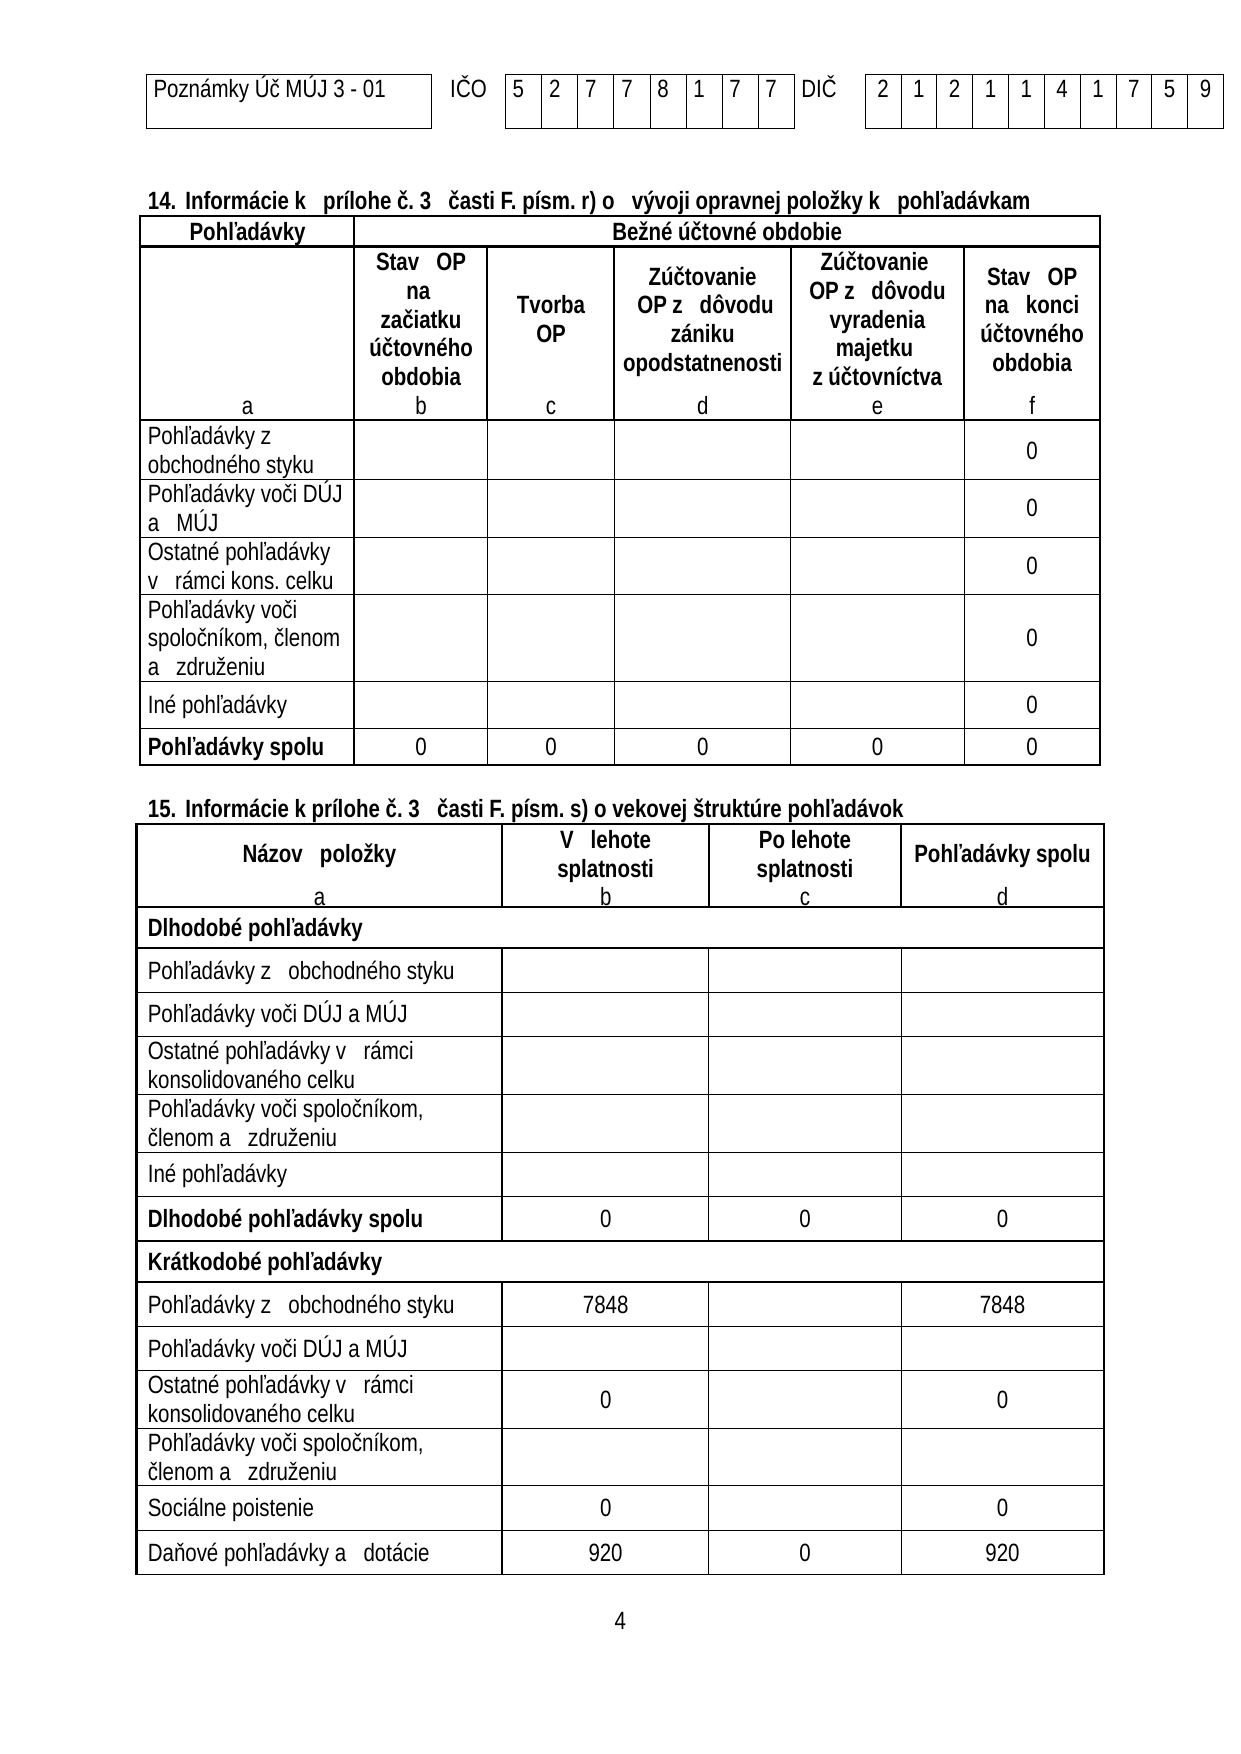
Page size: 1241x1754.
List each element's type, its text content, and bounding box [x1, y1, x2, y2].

table_cell [503, 1327, 708, 1370]
table_header Pohľadávky spolu [902, 825, 1103, 882]
table_cell [902, 993, 1103, 1036]
table_cell Krátkodobé pohľadávky [138, 1242, 1103, 1281]
table_cell 0 [965, 480, 1099, 536]
table_cell 7848 [902, 1283, 1103, 1326]
table_cell [791, 480, 964, 536]
table_cell [902, 1327, 1103, 1370]
table_cell [791, 421, 964, 479]
table_cell Ostatné pohľadávky v rámci kons. celku [141, 538, 353, 594]
table_cell 0 [791, 729, 964, 763]
table_cell 0 [902, 1486, 1103, 1530]
table_cell f [965, 391, 1099, 419]
table_cell 7848 [503, 1283, 708, 1326]
table_cell 0 [488, 729, 614, 763]
table_cell [503, 993, 708, 1036]
table_header Po lehote splatnosti [710, 825, 900, 882]
table_cell [791, 538, 964, 594]
table_cell [503, 949, 708, 991]
table_cell Daňové pohľadávky a dotácie [138, 1531, 501, 1574]
table_cell [615, 538, 790, 594]
table_cell [615, 421, 790, 479]
table_cell 0 [965, 538, 1099, 594]
table_cell [503, 1037, 708, 1093]
table_cell Pohľadávky voči spoločníkom, členom a združeniu [141, 595, 353, 681]
table_cell [709, 949, 901, 991]
table_cell Zúčtovanie OP z dôvodu zániku opodstatnenosti [615, 248, 790, 391]
table_cell [141, 248, 353, 391]
table_cell a [141, 391, 353, 419]
table_cell 920 [902, 1531, 1103, 1574]
table_cell Stav OP na začiatku účtovného obdobia [355, 248, 486, 391]
table_cell Iné pohľadávky [138, 1153, 501, 1196]
table_cell Stav OP na konci účtovného obdobia [965, 248, 1099, 391]
table_cell d [902, 882, 1103, 906]
list Informácie k prílohe č. 3 časti F. písm. s) o vekovej štruktúre pohľadávok [148, 794, 1093, 823]
table_cell [709, 1037, 901, 1093]
table_cell [503, 1095, 708, 1151]
table_cell [488, 595, 614, 681]
table_header Pohľadávky [141, 217, 353, 245]
table_cell 0 [615, 729, 790, 763]
table_cell b [503, 882, 708, 906]
table_cell Ostatné pohľadávky v rámci konsolidovaného celku [138, 1371, 501, 1428]
table_cell 0 [965, 595, 1099, 681]
table_cell 0 [902, 1197, 1103, 1240]
table_cell 0 [965, 421, 1099, 479]
table_cell 0 [965, 682, 1099, 728]
table_cell 0 [503, 1371, 708, 1428]
table_cell [709, 1486, 901, 1530]
table_cell 0 [503, 1197, 708, 1240]
table_cell Ostatné pohľadávky v rámci konsolidovaného celku [138, 1037, 501, 1093]
table_cell Dlhodobé pohľadávky spolu [138, 1197, 501, 1240]
table_cell [709, 1327, 901, 1370]
table_cell Pohľadávky voči DÚJ a MÚJ [138, 993, 501, 1036]
table_cell [503, 1429, 708, 1485]
table_cell [355, 682, 487, 728]
table_header Názov položky [138, 825, 501, 882]
table_cell [488, 682, 614, 728]
table_cell 0 [355, 729, 487, 763]
table_cell [902, 1429, 1103, 1485]
table_cell a [138, 882, 501, 906]
table_cell [709, 1283, 901, 1326]
table_header V lehote splatnosti [503, 825, 708, 882]
table_cell 0 [965, 729, 1099, 763]
table_cell [355, 538, 487, 594]
table_cell [488, 538, 614, 594]
table_cell 0 [709, 1197, 901, 1240]
table_cell [709, 1371, 901, 1428]
table_cell Pohľadávky z obchodného styku [141, 421, 353, 479]
table_cell Pohľadávky voči spoločníkom, členom a združeniu [138, 1429, 501, 1485]
table_cell [355, 595, 487, 681]
table_cell b [355, 391, 486, 419]
table_cell Pohľadávky voči DÚJ a MÚJ [141, 480, 353, 536]
table_cell Iné pohľadávky [141, 682, 353, 728]
table_cell e [792, 391, 963, 419]
table_cell Pohľadávky z obchodného styku [138, 1283, 501, 1326]
table_header Bežné účtovné obdobie [355, 217, 1099, 245]
table_cell [355, 480, 487, 536]
table_cell c [710, 882, 900, 906]
table_cell [902, 1095, 1103, 1151]
table_cell [902, 1037, 1103, 1093]
list Informácie k prílohe č. 3 časti F. písm. r) o vývoji opravnej položky k pohľadávkam [148, 186, 1093, 214]
table_cell [709, 1153, 901, 1196]
table_cell [791, 682, 964, 728]
table_cell 920 [503, 1531, 708, 1574]
table_cell [902, 1153, 1103, 1196]
table_cell 0 [503, 1486, 708, 1530]
table_cell Pohľadávky spolu [141, 729, 353, 763]
table_cell [488, 421, 614, 479]
table_cell [615, 595, 790, 681]
table_cell [615, 682, 790, 728]
table_cell Sociálne poistenie [138, 1486, 501, 1530]
table_cell [488, 480, 614, 536]
table_cell 0 [902, 1371, 1103, 1428]
table_cell [503, 1153, 708, 1196]
table_cell c [488, 391, 613, 419]
table_cell Tvorba OP [488, 248, 613, 391]
table_cell [902, 949, 1103, 991]
table_cell [709, 1429, 901, 1485]
table_cell Dlhodobé pohľadávky [138, 908, 1103, 947]
table_cell Pohľadávky voči spoločníkom, členom a združeniu [138, 1095, 501, 1151]
table_cell [709, 993, 901, 1036]
table_cell d [615, 391, 790, 419]
table_cell [791, 595, 964, 681]
table_cell Zúčtovanie OP z dôvodu vyradenia majetku z účtovníctva [792, 248, 963, 391]
table_cell [709, 1095, 901, 1151]
table_cell Pohľadávky voči DÚJ a MÚJ [138, 1327, 501, 1370]
table_cell [355, 421, 487, 479]
table_cell [615, 480, 790, 536]
table_cell Pohľadávky z obchodného styku [138, 949, 501, 991]
table_cell 0 [709, 1531, 901, 1574]
